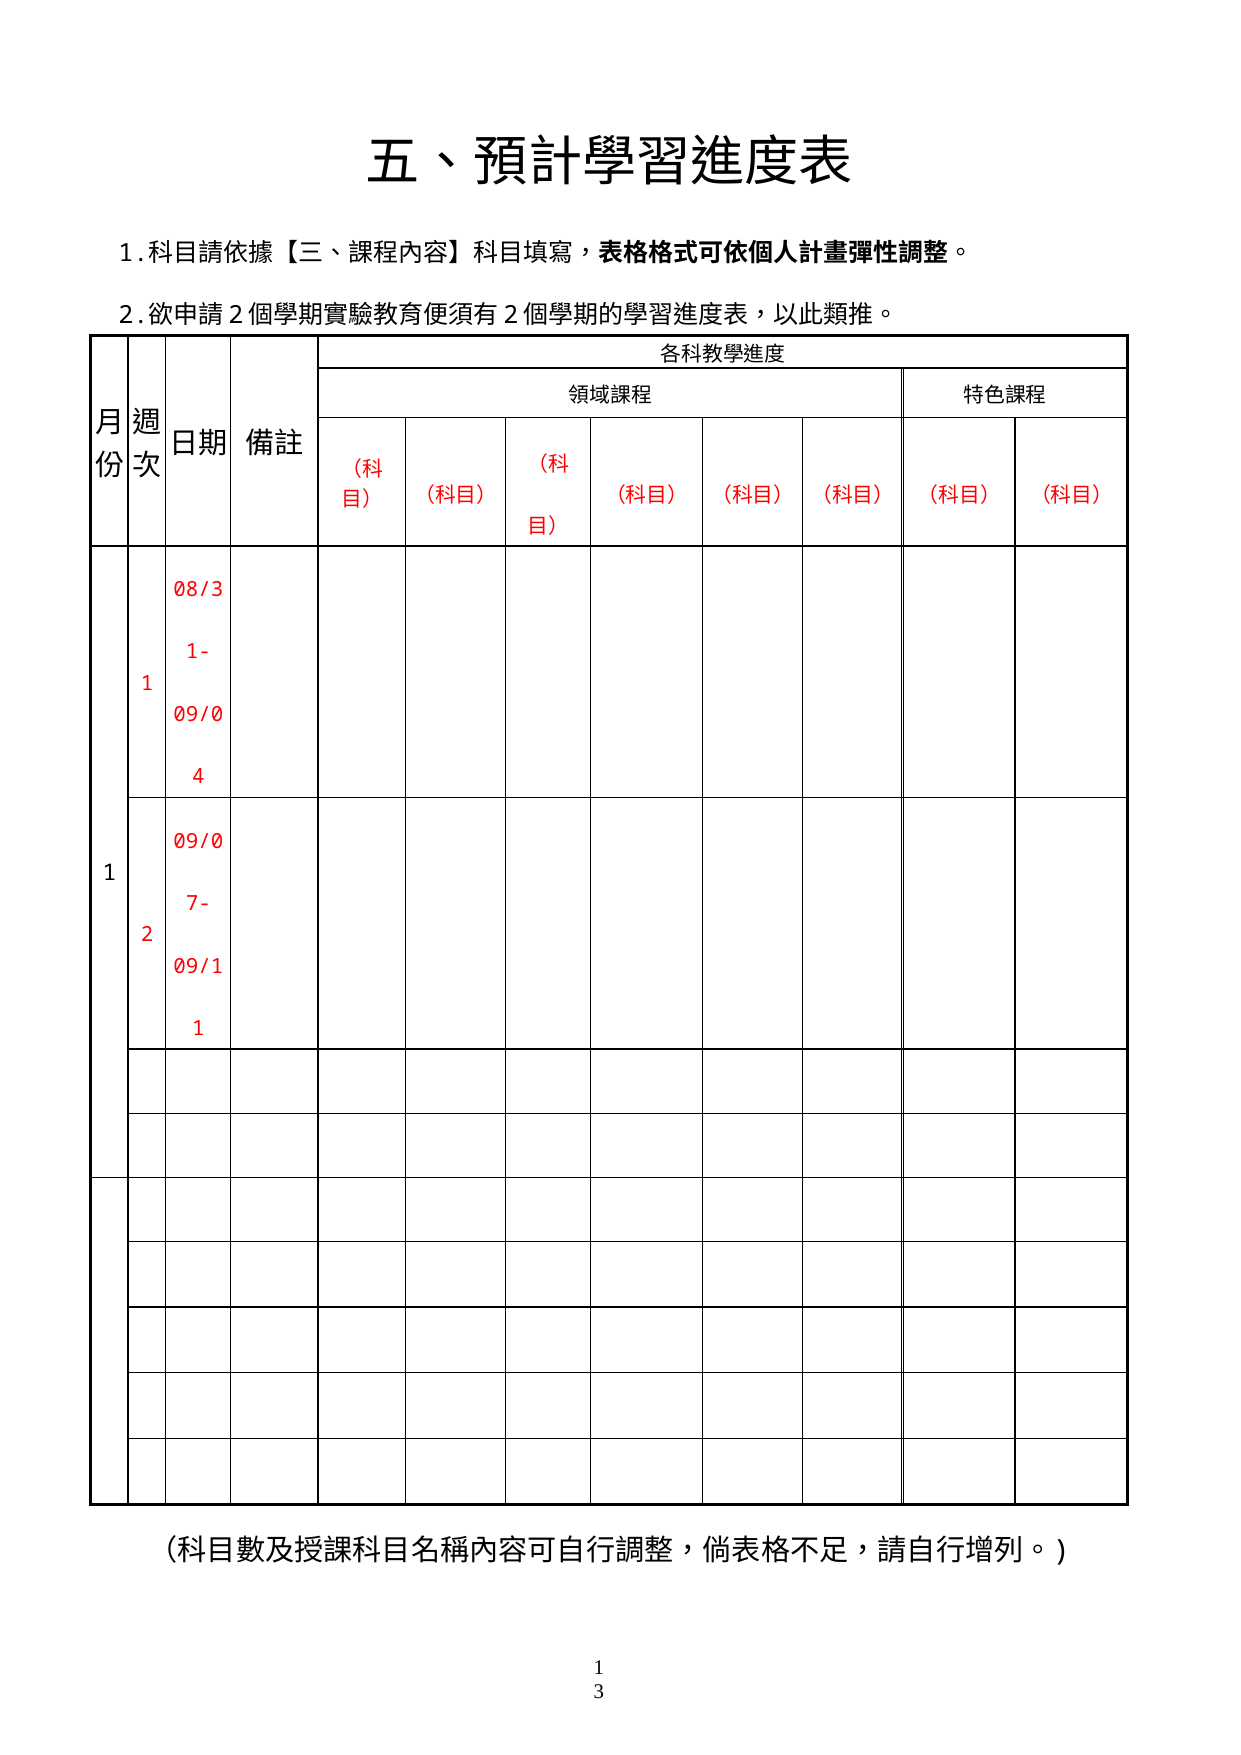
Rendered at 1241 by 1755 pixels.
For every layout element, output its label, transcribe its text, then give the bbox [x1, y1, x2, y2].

table_cell [231, 1373, 317, 1437]
table_cell [319, 1178, 405, 1241]
table_cell [803, 1114, 901, 1176]
table_cell [406, 1439, 505, 1503]
table_cell 2 [129, 798, 165, 1048]
table_cell [1016, 1050, 1126, 1112]
table_cell [129, 1308, 165, 1372]
text 2.欲申請2個學期實驗教育便須有2個學期的學習進度表，以此類推。 [118, 271, 1100, 334]
table_cell [904, 1050, 1014, 1112]
table_cell [703, 1114, 802, 1176]
table_cell [506, 1242, 590, 1306]
table_cell [231, 1114, 317, 1176]
table_cell [1016, 1308, 1126, 1372]
table_cell [591, 798, 702, 1048]
table_cell [129, 1373, 165, 1437]
table_cell [904, 1178, 1014, 1241]
table_cell [1016, 1373, 1126, 1437]
table_cell [319, 1308, 405, 1372]
table_cell [591, 1114, 702, 1176]
table_cell [904, 547, 1014, 797]
table_cell （科目） [591, 418, 702, 545]
table_cell [703, 1050, 802, 1112]
table_cell [1016, 1242, 1126, 1306]
table_cell 09/07- 09/11 [166, 798, 230, 1048]
text 1.科目請依據【三、課程內容】科目填寫，表格格式可依個人計畫彈性調整。 [118, 209, 1100, 271]
table_cell [591, 1373, 702, 1437]
table_cell [904, 1242, 1014, 1306]
table_cell [803, 798, 901, 1048]
table_cell [406, 1373, 505, 1437]
text （科目數及授課科目名稱內容可自行調整，倘表格不足，請自行增列。) [118, 1506, 1100, 1569]
table_cell [506, 547, 590, 797]
table_cell [803, 1373, 901, 1437]
table_cell [406, 798, 505, 1048]
table_cell [166, 1308, 230, 1372]
table_cell [591, 1308, 702, 1372]
table_cell [319, 1242, 405, 1306]
table_cell [319, 1373, 405, 1437]
table_cell [319, 1050, 405, 1112]
table_cell [904, 1114, 1014, 1176]
table_cell [406, 1114, 505, 1176]
table_cell [591, 1178, 702, 1241]
table_cell 08/31- 09/04 [166, 547, 230, 797]
table_cell [506, 798, 590, 1048]
table_cell （科目） [506, 418, 590, 545]
table_cell [129, 1439, 165, 1503]
table_cell [703, 1439, 802, 1503]
table_cell [166, 1050, 230, 1112]
table_cell [703, 1373, 802, 1437]
table_cell [1016, 1439, 1126, 1503]
table_cell [406, 1178, 505, 1241]
table_cell （科目） [803, 418, 901, 545]
table_cell [231, 1178, 317, 1241]
table_cell [166, 1114, 230, 1176]
table_cell （科目） [319, 418, 405, 545]
table_cell [1016, 547, 1126, 797]
table_cell （科目） [1016, 418, 1126, 545]
table_cell [904, 1308, 1014, 1372]
table_cell [904, 1373, 1014, 1437]
table_cell [319, 1439, 405, 1503]
table_cell [406, 1050, 505, 1112]
table_cell 1 [92, 547, 127, 1176]
table_header 日期 [166, 337, 230, 545]
table_cell [166, 1242, 230, 1306]
table_cell [591, 547, 702, 797]
table_cell [703, 547, 802, 797]
table_cell 特色課程 [904, 369, 1126, 417]
table_cell [803, 1242, 901, 1306]
table_cell [129, 1178, 165, 1241]
table_cell [703, 1178, 802, 1241]
table_cell [803, 1178, 901, 1241]
text 五、預計學習進度表 [118, 84, 1100, 209]
table_cell [231, 1242, 317, 1306]
table_cell [703, 1308, 802, 1372]
table_cell [231, 798, 317, 1048]
table_cell [506, 1439, 590, 1503]
table_cell [166, 1439, 230, 1503]
table_cell [319, 798, 405, 1048]
table_cell [703, 1242, 802, 1306]
table_cell [129, 1050, 165, 1112]
table_header 週次 [129, 337, 165, 545]
table_cell （科目） [703, 418, 802, 545]
table_cell （科目） [904, 418, 1014, 545]
table_cell 領域課程 [319, 369, 901, 417]
table_header 月份 [92, 337, 127, 545]
table_cell [506, 1373, 590, 1437]
table_cell [506, 1114, 590, 1176]
table_cell [166, 1178, 230, 1241]
table_cell [406, 547, 505, 797]
table_cell [129, 1242, 165, 1306]
table_cell [231, 547, 317, 797]
table_cell [231, 1050, 317, 1112]
table_cell [591, 1242, 702, 1306]
table_cell （科目） [406, 418, 505, 545]
table_cell [1016, 1178, 1126, 1241]
table_cell [319, 1114, 405, 1176]
table_cell [803, 1050, 901, 1112]
table_cell [319, 547, 405, 797]
table_cell 1 [129, 547, 165, 797]
table_cell [506, 1178, 590, 1241]
table_header 備註 [231, 337, 317, 545]
table_cell [904, 798, 1014, 1048]
table_cell [803, 1308, 901, 1372]
table_cell [591, 1050, 702, 1112]
table_cell [703, 798, 802, 1048]
table_cell [231, 1308, 317, 1372]
table_cell [231, 1439, 317, 1503]
table_cell [506, 1050, 590, 1112]
table_cell [1016, 1114, 1126, 1176]
table_cell [506, 1308, 590, 1372]
table_cell [406, 1242, 505, 1306]
table_cell [129, 1114, 165, 1176]
table_cell [803, 1439, 901, 1503]
table_cell [166, 1373, 230, 1437]
table_cell [406, 1308, 505, 1372]
table_cell [1016, 798, 1126, 1048]
table_cell [591, 1439, 702, 1503]
table_cell [92, 1178, 127, 1503]
table_cell [803, 547, 901, 797]
table_header 各科教學進度 [319, 337, 1126, 367]
table_cell [904, 1439, 1014, 1503]
